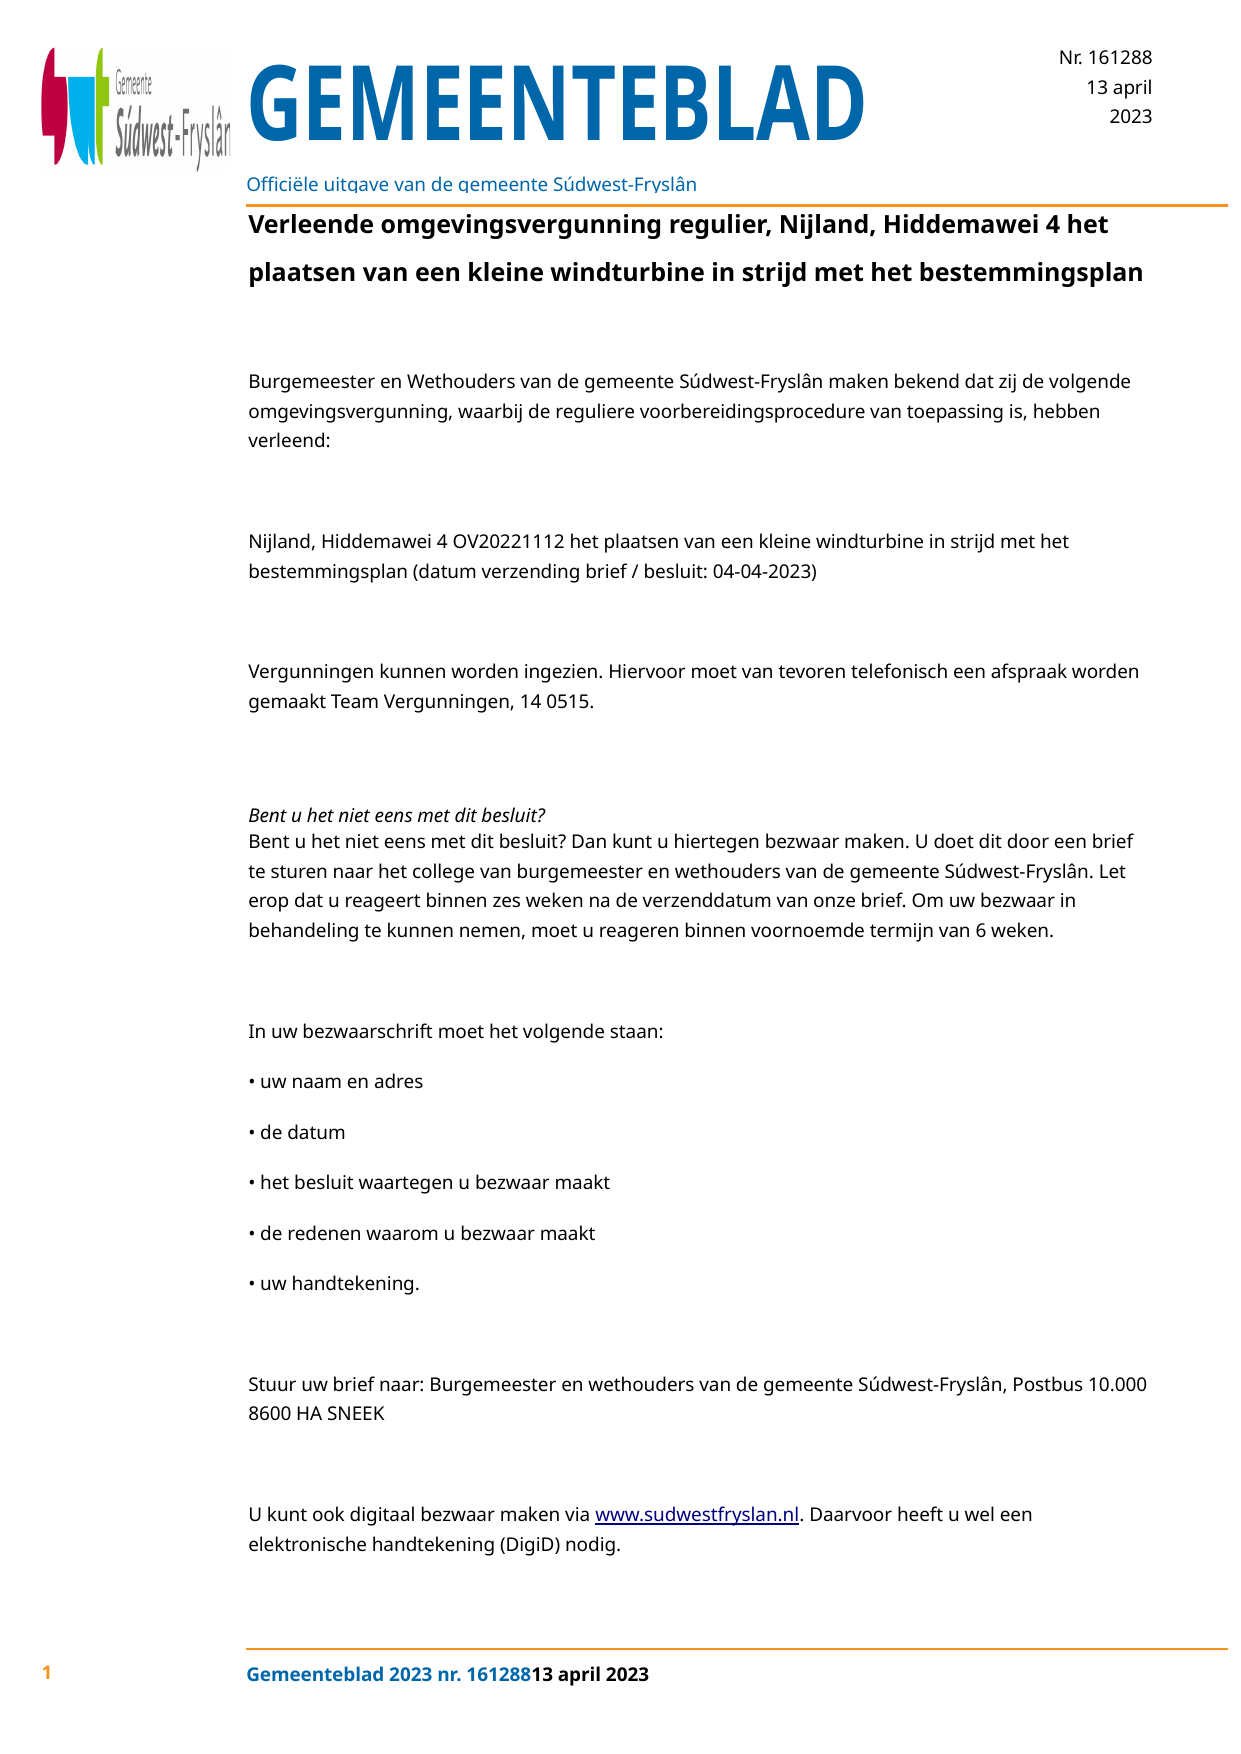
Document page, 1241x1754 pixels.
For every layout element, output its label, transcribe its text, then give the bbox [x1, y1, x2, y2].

text Burgemeester en Wethouders van de gemeente Súdwest-Fryslân maken bekend dat zij de volgende omgevingsvergunning, waarbij de reguliere voorbereidingsprocedure van toepassing is, hebben verleend: [248, 368, 1152, 453]
text Bent u het niet eens met dit besluit? Dan kunt u hiertegen bezwaar maken. U doet dit door een brief te sturen naar het college van burgemeester en wethouders van de gemeente Súdwest-Fryslân. Let erop dat u reageert binnen zes weken na de verzenddatum van onze brief. Om uw bezwaar in behandeling te kunnen nemen, moet u reageren binnen voornoemde termijn van 6 weken. [248, 828, 1152, 943]
text Nijland, Hiddemawei 4 OV20221112 het plaatsen van een kleine windturbine in strijd met het bestemmingsplan (datum verzending brief / besluit: 04-04-2023) [248, 528, 1152, 584]
text • het besluit waartegen u bezwaar maakt [248, 1169, 1152, 1195]
text • uw handtekening. [248, 1270, 1152, 1296]
picture [41, 47, 231, 172]
text Stuur uw brief naar: Burgemeester en wethouders van de gemeente Súdwest-Fryslân, Postbus 10.000 8600 HA SNEEK [248, 1371, 1152, 1426]
text Vergunningen kunnen worden ingezien. Hiervoor moet van tevoren telefonisch een afspraak worden gemaakt Team Vergunningen, 14 0515. [248, 659, 1152, 714]
text • de datum [248, 1119, 1152, 1144]
text Bent u het niet eens met dit besluit? [248, 803, 1152, 828]
text • de redenen waarom u bezwaar maakt [248, 1220, 1152, 1245]
text U kunt ook digitaal bezwaar maken via www.sudwestfryslan.nl. Daarvoor heeft u wel een elektronische handtekening (DigiD) nodig. [248, 1501, 1152, 1557]
text In uw bezwaarschrift moet het volgende staan: [248, 1018, 1152, 1044]
text Verleende omgevingsvergunning regulier, Nijland, Hiddemawei 4 het plaatsen van een kleine windturbine in strijd met het bestemmingsplan [248, 207, 1152, 288]
text • uw naam en adres [248, 1068, 1152, 1094]
